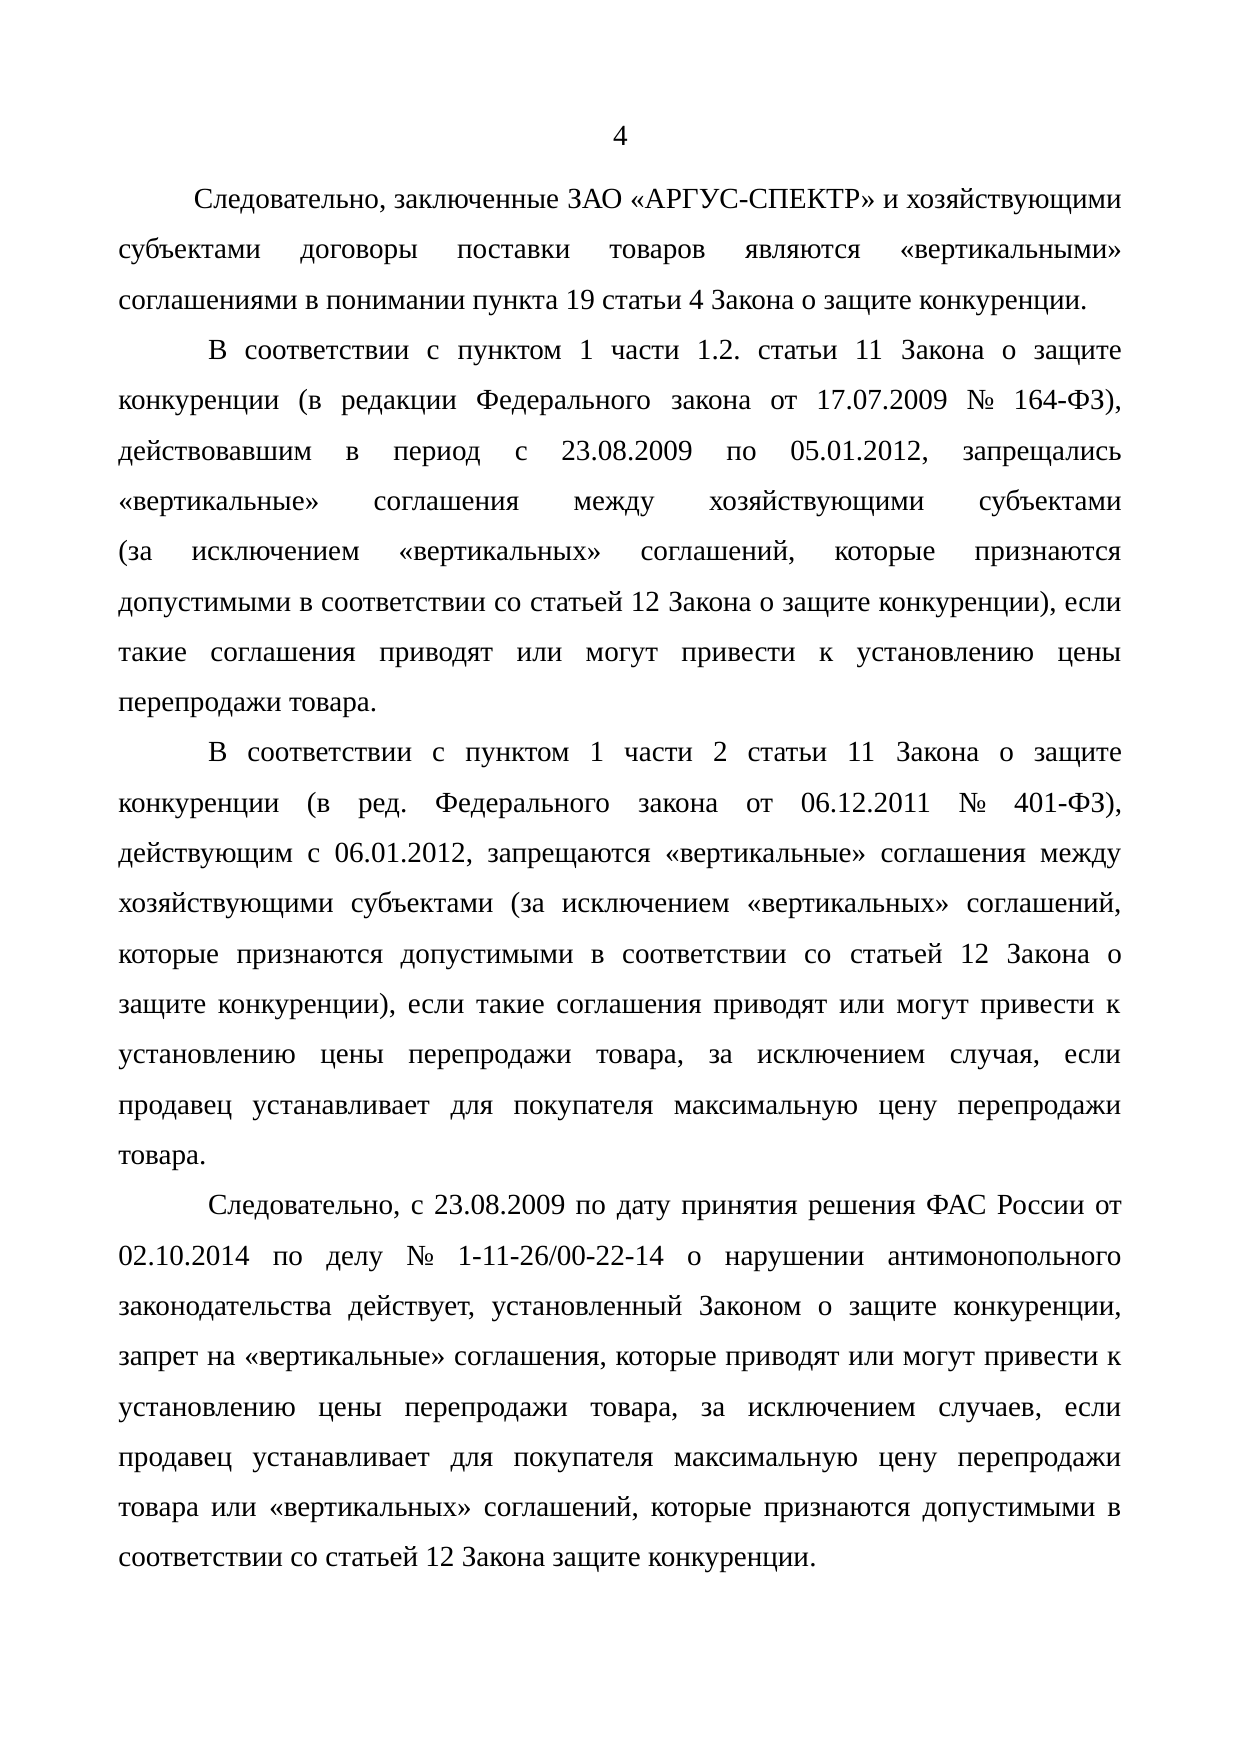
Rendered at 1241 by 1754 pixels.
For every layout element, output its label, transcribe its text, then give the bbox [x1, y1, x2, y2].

text Следовательно, заключенные ЗАО «АРГУС-СПЕКТР» и хозяйствующими субъектами договоры поставки товаров являются «вертикальными» соглашениями в понимании пункта 19 статьи 4 Закона о защите конкуренции. [118, 181, 1122, 315]
text В соответствии с пунктом 1 части 2 статьи 11 Закона о защите конкуренции (в ред. Федерального закона от 06.12.2011 № 401-ФЗ), действующим с 06.01.2012, запрещаются «вертикальные» соглашения между хозяйствующими субъектами (за исключением «вертикальных» соглашений, которые признаются допустимыми в соответствии со статьей 12 Закона о защите конкуренции), если такие соглашения приводят или могут привести к установлению цены перепродажи товара, за исключением случая, если продавец устанавливает для покупателя максимальную цену перепродажи товара. [118, 734, 1122, 1171]
text Следовательно, с 23.08.2009 по дату принятия решения ФАС России от 02.10.2014 по делу № 1-11-26/00-22-14 о нарушении антимонопольного законодательства действует, установленный Законом о защите конкуренции, запрет на «вертикальные» соглашения, которые приводят или могут привести к установлению цены перепродажи товара, за исключением случаев, если продавец устанавливает для покупателя максимальную цену перепродажи товара или «вертикальных» соглашений, которые признаются допустимыми в соответствии со статьей 12 Закона защите конкуренции. [118, 1187, 1122, 1573]
text В соответствии с пунктом 1 части 1.2. статьи 11 Закона о защите конкуренции (в редакции Федерального закона от 17.07.2009 № 164-ФЗ), действовавшим в период с 23.08.2009 по 05.01.2012, запрещались «вертикальные» соглашения между хозяйствующими субъектами (за исключением «вертикальных» соглашений, которые признаются допустимыми в соответствии со статьей 12 Закона о защите конкуренции), если такие соглашения приводят или могут привести к установлению цены перепродажи товара. [118, 332, 1122, 718]
